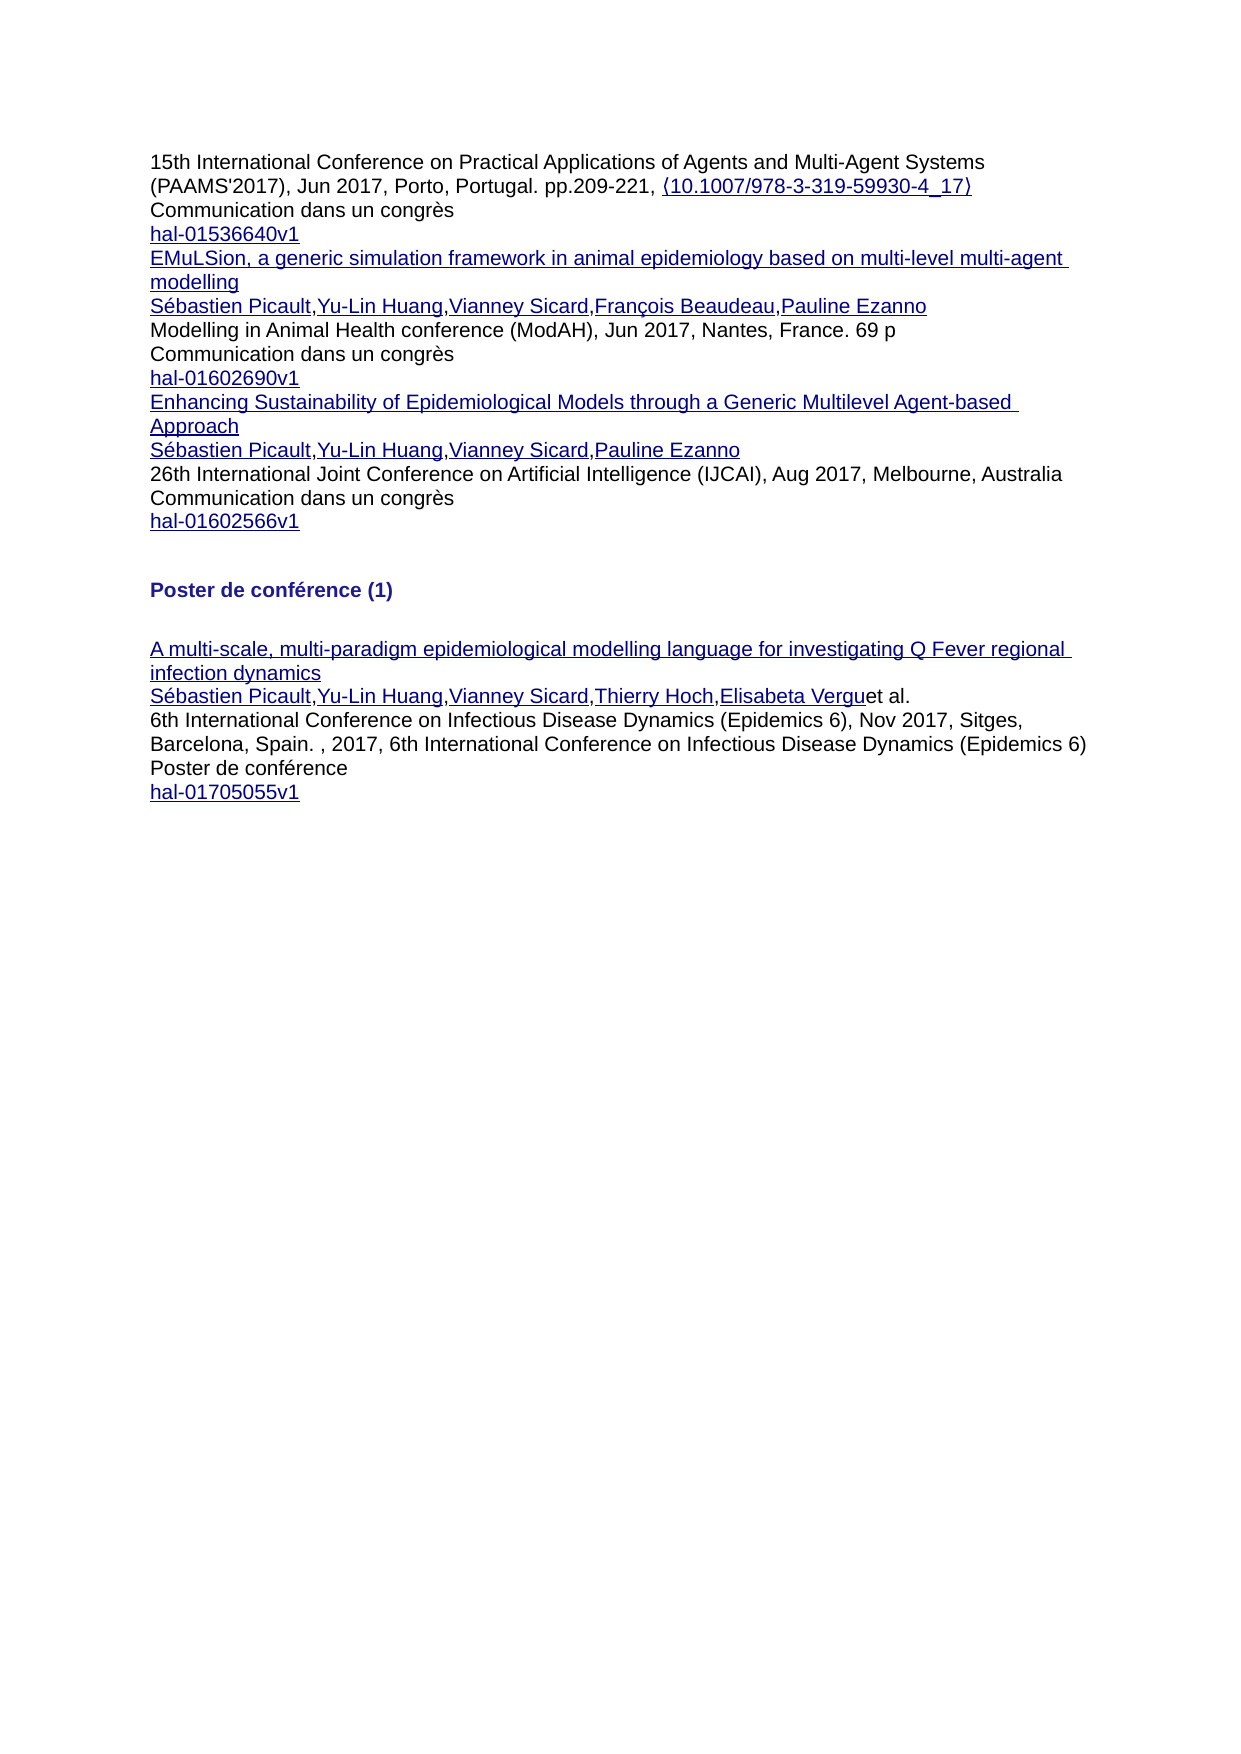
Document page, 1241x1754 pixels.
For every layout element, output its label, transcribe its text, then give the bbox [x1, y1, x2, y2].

table_cell Enhancing Sustainability of Epidemiological Models through a Generic Multilevel Agent-based Approach Sébastien Picault,Yu-Lin Huang,Vianney Sicard,Pauline Ezanno 26th International Joint Conference on Artificial Intelligence (IJCAI), Aug 2017, Melbourne, Australia Communication dans un congrès hal-01602566v1 [150, 390, 1090, 533]
table_cell 15th International Conference on Practical Applications of Agents and Multi-Agent Systems (PAAMS'2017), Jun 2017, Porto, Portugal. pp.209-221, ⟨10.1007/978-3-319-59930-4_17⟩ Communication dans un congrès hal-01536640v1 [150, 150, 1090, 246]
table_header A multi-scale, multi-paradigm epidemiological modelling language for investigating Q Fever regional infection dynamics Sébastien Picault,Yu-Lin Huang,Vianney Sicard,Thierry Hoch,Elisabeta Verguet al. 6th International Conference on Infectious Disease Dynamics (Epidemics 6), Nov 2017, Sitges, Barcelona, Spain. , 2017, 6th International Conference on Infectious Disease Dynamics (Epidemics 6) Poster de conférence hal-01705055v1 [150, 636, 1090, 804]
subtitle Poster de conférence (1) [150, 578, 1090, 602]
table_cell EMuLSion, a generic simulation framework in animal epidemiology based on multi-level multi-agent modelling Sébastien Picault,Yu-Lin Huang,Vianney Sicard,François Beaudeau,Pauline Ezanno Modelling in Animal Health conference (ModAH), Jun 2017, Nantes, France. 69 p Communication dans un congrès hal-01602690v1 [150, 246, 1090, 389]
